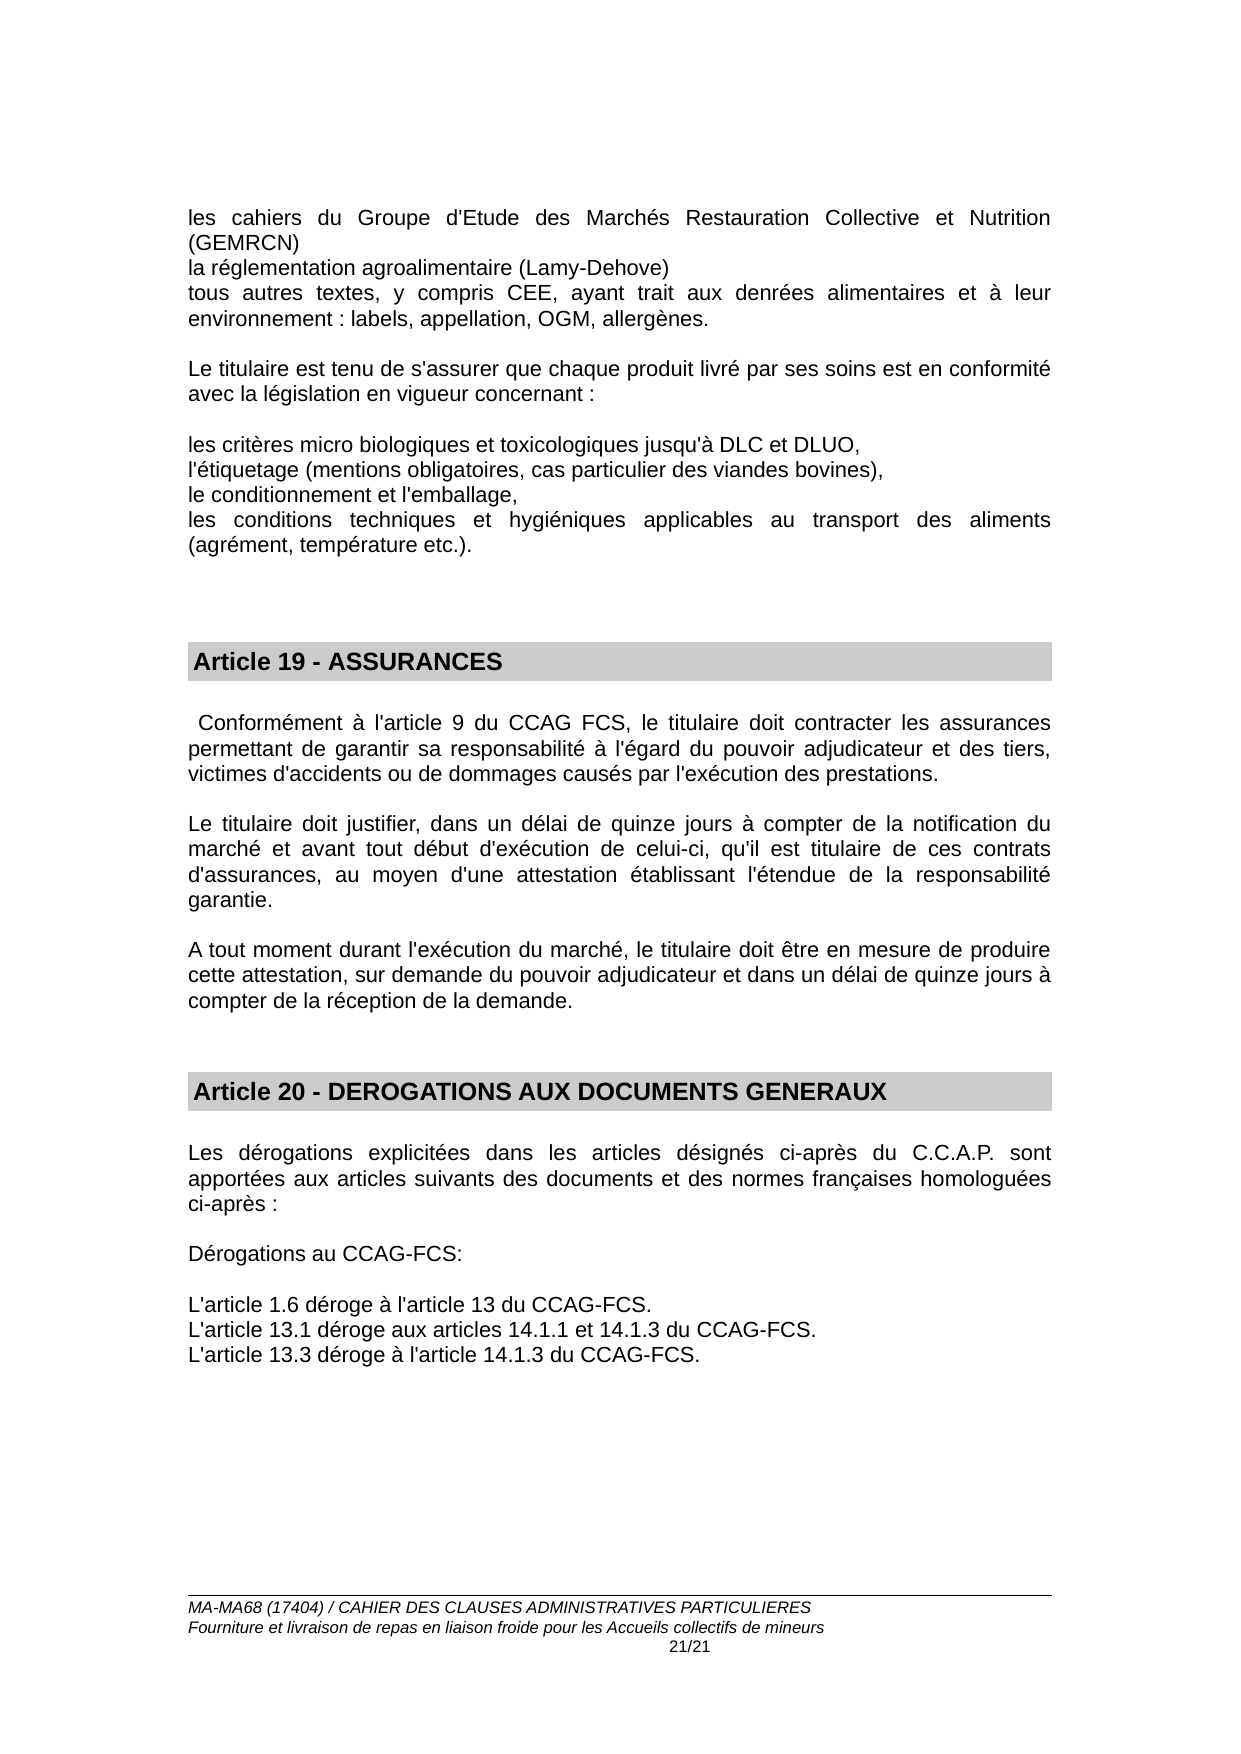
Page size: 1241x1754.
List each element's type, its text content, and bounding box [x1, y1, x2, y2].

text L'article 13.3 déroge à l'article 14.1.3 du CCAG-FCS. [188, 1342, 1052, 1367]
text L'article 1.6 déroge à l'article 13 du CCAG-FCS. [188, 1291, 1052, 1317]
text Les dérogations explicitées dans les articles désignés ci-après du C.C.A.P. sont apportées aux articles suivants des documents et des normes françaises homologuées ci-après : [188, 1140, 1052, 1216]
text le conditionnement et l'emballage, [188, 482, 1052, 507]
text les conditions techniques et hygiéniques applicables au transport des aliments (agrément, température etc.). [188, 507, 1052, 557]
text Conformément à l'article 9 du CCAG FCS, le titulaire doit contracter les assurances permettant de garantir sa responsabilité à l'égard du pouvoir adjudicateur et des tiers, victimes d'accidents ou de dommages causés par l'exécution des prestations. [188, 710, 1052, 786]
text A tout moment durant l'exécution du marché, le titulaire doit être en mesure de produire cette attestation, sur demande du pouvoir adjudicateur et dans un délai de quinze jours à compter de la réception de la demande. [188, 937, 1052, 1013]
text les cahiers du Groupe d'Etude des Marchés Restauration Collective et Nutrition (GEMRCN) [188, 204, 1052, 255]
text L'article 13.1 déroge aux articles 14.1.1 et 14.1.3 du CCAG-FCS. [188, 1317, 1052, 1342]
text Dérogations au CCAG-FCS: [188, 1241, 1052, 1266]
text l'étiquetage (mentions obligatoires, cas particulier des viandes bovines), [188, 457, 1052, 482]
text les critères micro biologiques et toxicologiques jusqu'à DLC et DLUO, [188, 431, 1052, 457]
text tous autres textes, y compris CEE, ayant trait aux denrées alimentaires et à leur environnement : labels, appellation, OGM, allergènes. [188, 280, 1052, 331]
subtitle ASSURANCES [190, 644, 1050, 679]
text Le titulaire est tenu de s'assurer que chaque produit livré par ses soins est en conformité avec la législation en vigueur concernant : [188, 356, 1052, 406]
text la réglementation agroalimentaire (Lamy-Dehove) [188, 255, 1052, 280]
text Le titulaire doit justifier, dans un délai de quinze jours à compter de la notification du marché et avant tout début d'exécution de celui-ci, qu'il est titulaire de ces contrats d'assurances, au moyen d'une attestation établissant l'étendue de la responsabilité garantie. [188, 811, 1052, 912]
subtitle DEROGATIONS AUX DOCUMENTS GENERAUX [190, 1074, 1050, 1109]
